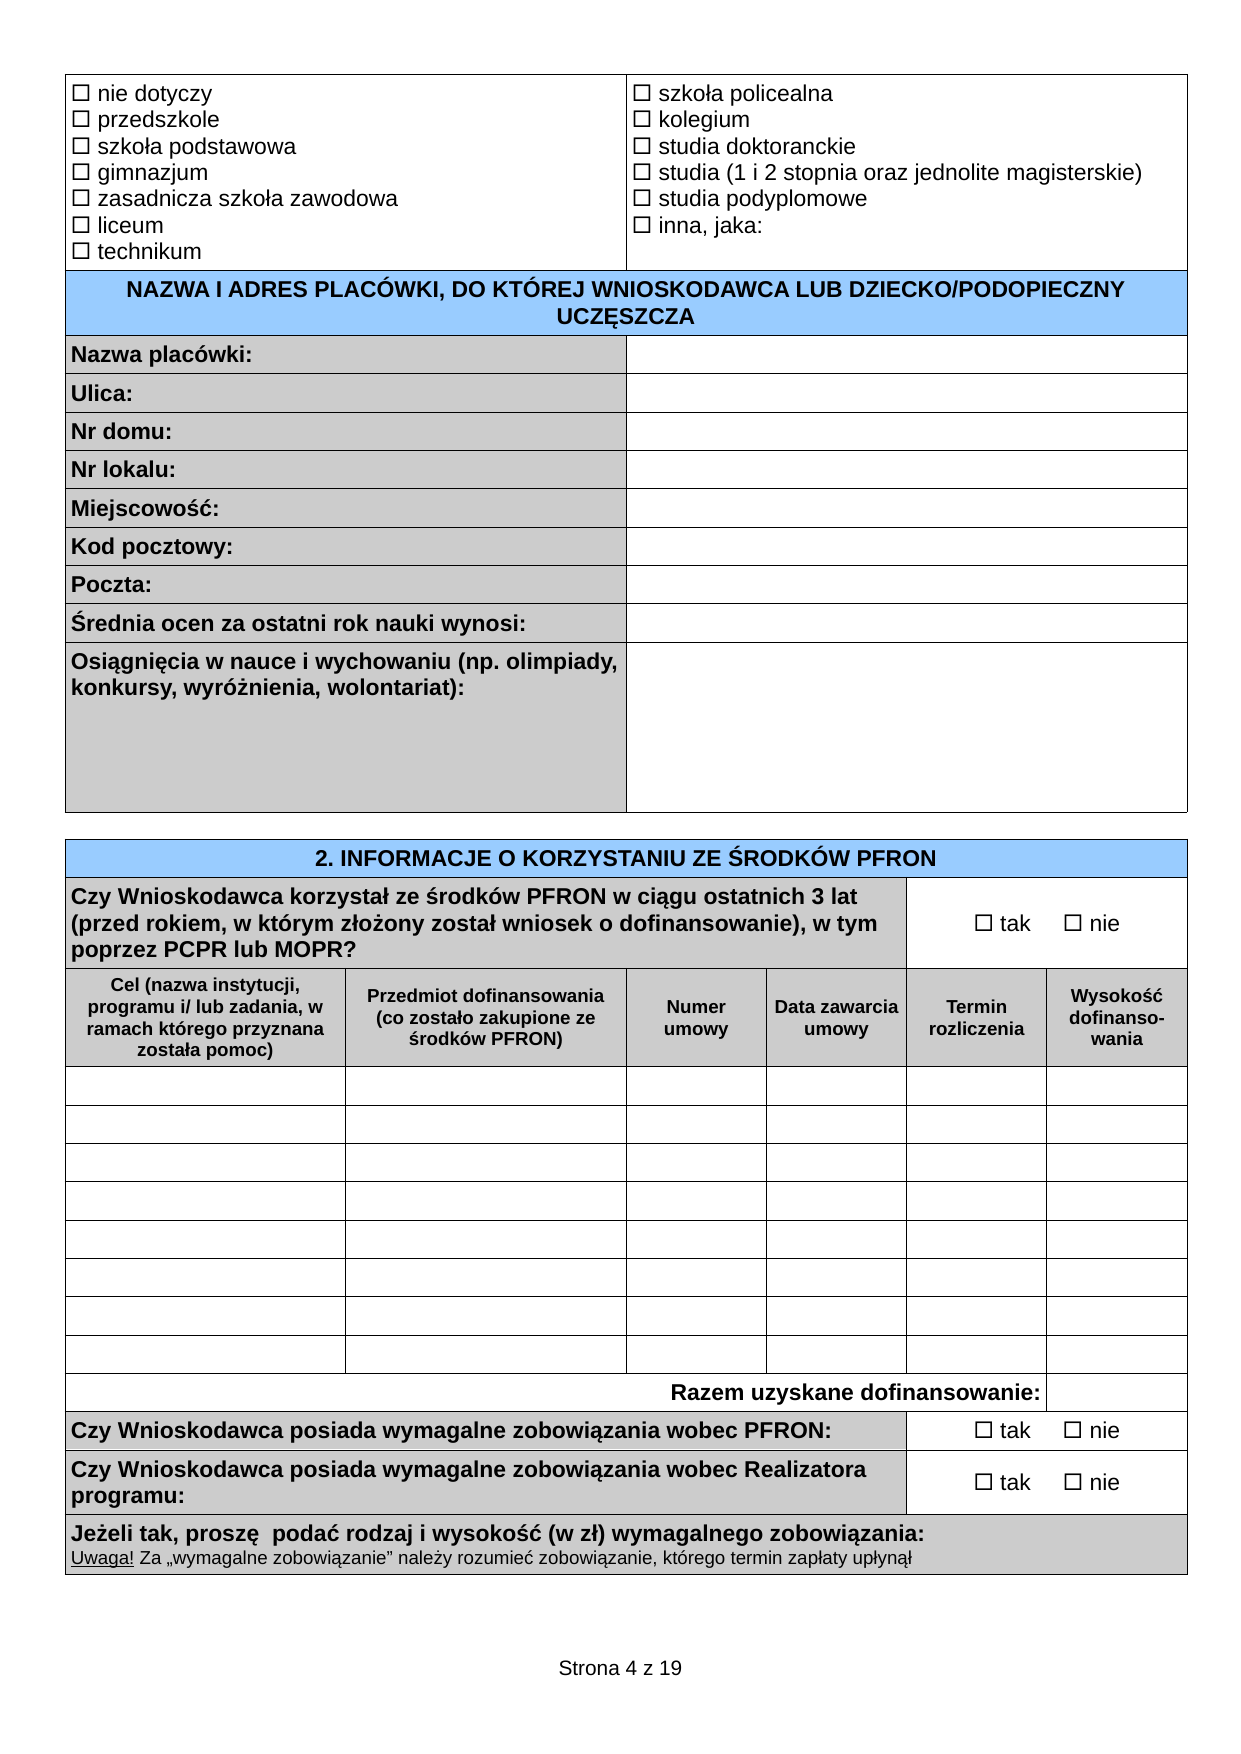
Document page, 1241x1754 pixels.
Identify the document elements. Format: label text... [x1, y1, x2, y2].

table_cell [907, 1067, 1046, 1104]
table_cell [66, 1297, 345, 1334]
table_cell [66, 1336, 345, 1373]
table_cell [627, 1259, 766, 1296]
table_cell [346, 1259, 626, 1296]
table_cell [627, 643, 1187, 812]
table_cell Nr lokalu: [66, 451, 626, 488]
table_cell [627, 489, 1187, 527]
table_cell [627, 566, 1187, 603]
table_cell [627, 1297, 766, 1334]
table_cell  tak  nie [907, 878, 1187, 968]
table_cell [907, 1297, 1046, 1334]
table_cell [767, 1144, 906, 1181]
table_cell  tak  nie [907, 1451, 1187, 1514]
table_cell [627, 336, 1187, 373]
table_cell Czy Wnioskodawca posiada wymagalne zobowiązania wobec PFRON: [66, 1412, 906, 1449]
table_cell Czy Wnioskodawca korzystał ze środków PFRON w ciągu ostatnich 3 lat (przed rokiem, w którym złożony został wniosek o dofinansowanie), w tym poprzez PCPR lub MOPR? [66, 878, 906, 968]
table_cell [767, 1297, 906, 1334]
table_cell  szkoła policealna  kolegium  studia doktoranckie  studia (1 i 2 stopnia oraz jednolite magisterskie)  studia podyplomowe  inna, jaka: [627, 75, 1187, 270]
table_cell Nazwa placówki: [66, 336, 626, 373]
table_cell Czy Wnioskodawca posiada wymagalne zobowiązania wobec Realizatora programu: [66, 1451, 906, 1514]
table_cell [1047, 1067, 1187, 1104]
table_cell [627, 1182, 766, 1219]
table_cell [66, 1144, 345, 1181]
table_cell [1047, 1144, 1187, 1181]
table_cell [1047, 1182, 1187, 1219]
table_cell Data zawarcia umowy [767, 969, 906, 1066]
table_cell [346, 1106, 626, 1143]
table_cell [346, 1221, 626, 1258]
table_cell [767, 1182, 906, 1219]
table_cell [767, 1106, 906, 1143]
table_cell Osiągnięcia w nauce i wychowaniu (np. olimpiady, konkursy, wyróżnienia, wolontariat): [66, 643, 626, 812]
table_cell [66, 1182, 345, 1219]
table_cell [627, 528, 1187, 565]
table_cell [627, 1221, 766, 1258]
table_cell [1047, 1221, 1187, 1258]
table_cell [907, 1144, 1046, 1181]
table_cell Razem uzyskane dofinansowanie: [66, 1374, 1046, 1411]
table_cell [627, 451, 1187, 488]
table_cell Wysokość dofinanso- wania [1047, 969, 1187, 1066]
table_cell [1047, 1297, 1187, 1334]
table_cell [1047, 1374, 1187, 1411]
table_cell  nie dotyczy  przedszkole  szkoła podstawowa  gimnazjum  zasadnicza szkoła zawodowa  liceum  technikum [66, 75, 626, 270]
table_cell [66, 1067, 345, 1104]
table_cell [627, 413, 1187, 450]
table_cell [66, 1221, 345, 1258]
table_cell Cel (nazwa instytucji, programu i/ lub zadania, w ramach którego przyznana została pomoc) [66, 969, 345, 1066]
table_cell  tak  nie [907, 1412, 1187, 1449]
table_cell Przedmiot dofinansowania (co zostało zakupione ze środków PFRON) [346, 969, 626, 1066]
table_cell [767, 1336, 906, 1373]
table_cell Numer umowy [627, 969, 766, 1066]
table_cell Miejscowość: [66, 489, 626, 527]
table_cell Nr domu: [66, 413, 626, 450]
table_cell [907, 1221, 1046, 1258]
table_cell [1047, 1106, 1187, 1143]
table_cell [907, 1182, 1046, 1219]
table_cell Ulica: [66, 374, 626, 412]
table_cell [907, 1106, 1046, 1143]
table_cell [627, 1144, 766, 1181]
table_cell Kod pocztowy: [66, 528, 626, 565]
table_cell [907, 1259, 1046, 1296]
table_cell [346, 1067, 626, 1104]
table_cell [907, 1336, 1046, 1373]
table_cell Jeżeli tak, proszę podać rodzaj i wysokość (w zł) wymagalnego zobowiązania: Uwaga! Za „wymagalne zobowiązanie” należy rozumieć zobowiązanie, którego termin zapłaty upłynął [66, 1515, 1187, 1574]
table_cell [346, 1182, 626, 1219]
table_cell [627, 604, 1187, 642]
table_cell [1047, 1259, 1187, 1296]
table_cell [767, 1259, 906, 1296]
table_cell [627, 1067, 766, 1104]
table_cell [346, 1144, 626, 1181]
table_cell [346, 1297, 626, 1334]
table_cell [66, 1106, 345, 1143]
table_cell [627, 374, 1187, 412]
table_cell [767, 1067, 906, 1104]
table_cell [346, 1336, 626, 1373]
table_cell [1047, 1336, 1187, 1373]
table_cell Średnia ocen za ostatni rok nauki wynosi: [66, 604, 626, 642]
table_cell [627, 1336, 766, 1373]
table_cell Termin rozliczenia [907, 969, 1046, 1066]
table_cell [767, 1221, 906, 1258]
table_cell NAZWA I ADRES PLACÓWKI, DO KTÓREJ WNIOSKODAWCA LUB DZIECKO/PODOPIECZNY UCZĘSZCZA [66, 271, 1187, 335]
table_cell [66, 1259, 345, 1296]
table_cell [627, 1106, 766, 1143]
table_header 2. INFORMACJE O KORZYSTANIU ZE ŚRODKÓW PFRON [66, 840, 1187, 877]
table_cell Poczta: [66, 566, 626, 603]
